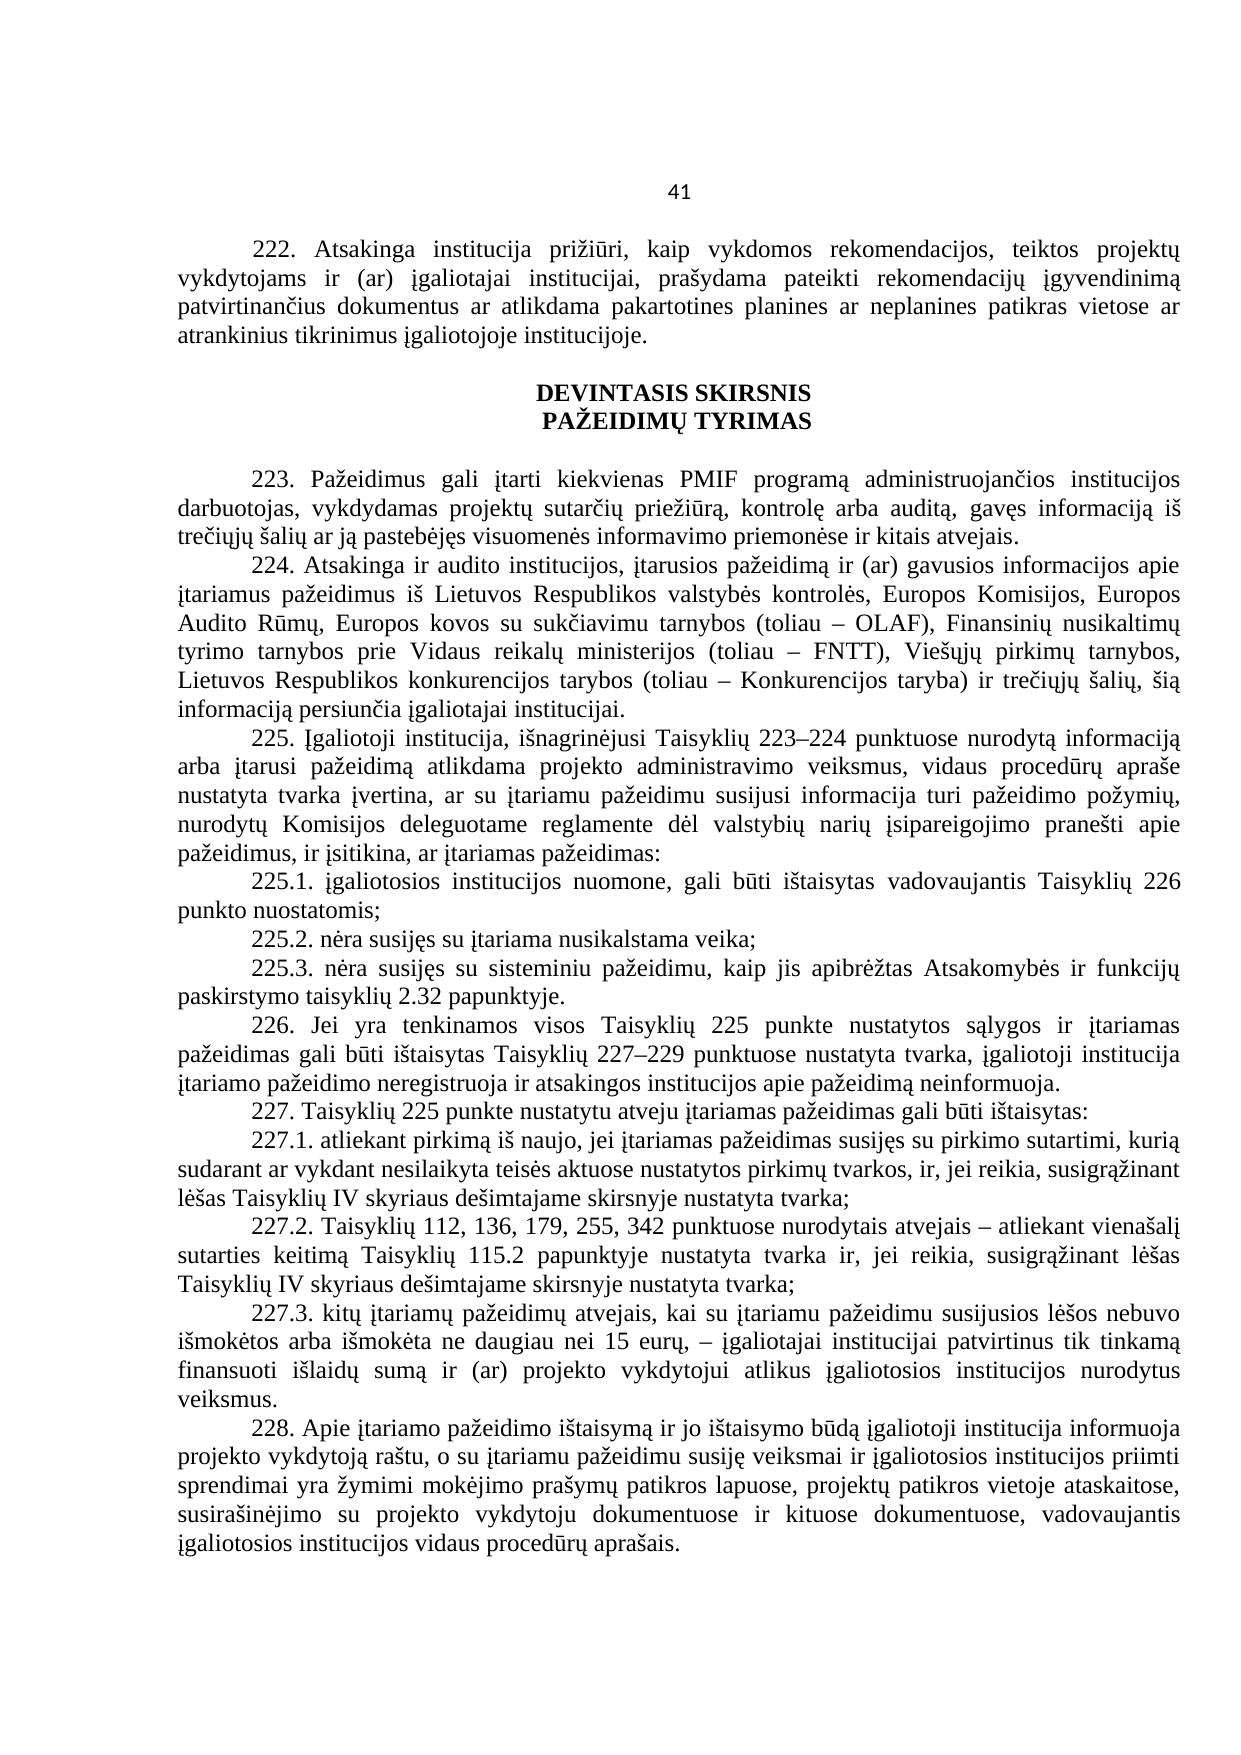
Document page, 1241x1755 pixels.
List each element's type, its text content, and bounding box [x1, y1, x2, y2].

text 225.2. nėra susijęs su įtariama nusikalstama veika; [177, 924, 1181, 953]
subtitle PAŽEIDIMŲ TYRIMAS [177, 406, 1176, 435]
text 225.1. įgaliotosios institucijos nuomone, gali būti ištaisytas vadovaujantis Taisyklių 226 punkto nuostatomis; [177, 866, 1181, 924]
text 226. Jei yra tenkinamos visos Taisyklių 225 punkte nustatytos sąlygos ir įtariamas pažeidimas gali būti ištaisytas Taisyklių 227–229 punktuose nustatyta tvarka, įgaliotoji institucija įtariamo pažeidimo neregistruoja ir atsakingos institucijos apie pažeidimą neinformuoja. [177, 1010, 1181, 1096]
text 223. Pažeidimus gali įtarti kiekvienas PMIF programą administruojančios institucijos darbuotojas, vykdydamas projektų sutarčių priežiūrą, kontrolę arba auditą, gavęs informaciją iš trečiųjų šalių ar ją pastebėjęs visuomenės informavimo priemonėse ir kitais atvejais. [177, 464, 1181, 550]
text 228. Apie įtariamo pažeidimo ištaisymą ir jo ištaisymo būdą įgaliotoji institucija informuoja projekto vykdytoją raštu, o su įtariamu pažeidimu susiję veiksmai ir įgaliotosios institucijos priimti sprendimai yra žymimi mokėjimo prašymų patikros lapuose, projektų patikros vietoje ataskaitose, susirašinėjimo su projekto vykdytoju dokumentuose ir kituose dokumentuose, vadovaujantis įgaliotosios institucijos vidaus procedūrų aprašais. [177, 1413, 1181, 1556]
text 227.1. atliekant pirkimą iš naujo, jei įtariamas pažeidimas susijęs su pirkimo sutartimi, kurią sudarant ar vykdant nesilaikyta teisės aktuose nustatytos pirkimų tvarkos, ir, jei reikia, susigrąžinant lėšas Taisyklių IV skyriaus dešimtajame skirsnyje nustatyta tvarka; [177, 1125, 1181, 1211]
text 224. Atsakinga ir audito institucijos, įtarusios pažeidimą ir (ar) gavusios informacijos apie įtariamus pažeidimus iš Lietuvos Respublikos valstybės kontrolės, Europos Komisijos, Europos Audito Rūmų, Europos kovos su sukčiavimu tarnybos (toliau – OLAF), Finansinių nusikaltimų tyrimo tarnybos prie Vidaus reikalų ministerijos (toliau – FNTT), Viešųjų pirkimų tarnybos, Lietuvos Respublikos konkurencijos tarybos (toliau – Konkurencijos taryba) ir trečiųjų šalių, šią informaciją persiunčia įgaliotajai institucijai. [177, 550, 1181, 723]
text 225.3. nėra susijęs su sisteminiu pažeidimu, kaip jis apibrėžtas Atsakomybės ir funkcijų paskirstymo taisyklių 2.32 papunktyje. [177, 953, 1181, 1010]
text 227. Taisyklių 225 punkte nustatytu atveju įtariamas pažeidimas gali būti ištaisytas: [177, 1096, 1181, 1125]
subtitle DEVINTASIS SKIRSNIS [177, 378, 1176, 406]
text 225. Įgaliotoji institucija, išnagrinėjusi Taisyklių 223–224 punktuose nurodytą informaciją arba įtarusi pažeidimą atlikdama projekto administravimo veiksmus, vidaus procedūrų apraše nustatyta tvarka įvertina, ar su įtariamu pažeidimu susijusi informacija turi pažeidimo požymių, nurodytų Komisijos deleguotame reglamente dėl valstybių narių įsipareigojimo pranešti apie pažeidimus, ir įsitikina, ar įtariamas pažeidimas: [177, 723, 1181, 866]
text 227.2. Taisyklių 112, 136, 179, 255, 342 punktuose nurodytais atvejais – atliekant vienašalį sutarties keitimą Taisyklių 115.2 papunktyje nustatyta tvarka ir, jei reikia, susigrąžinant lėšas Taisyklių IV skyriaus dešimtajame skirsnyje nustatyta tvarka; [177, 1211, 1181, 1298]
text 222. Atsakinga institucija prižiūri, kaip vykdomos rekomendacijos, teiktos projektų vykdytojams ir (ar) įgaliotajai institucijai, prašydama pateikti rekomendacijų įgyvendinimą patvirtinančius dokumentus ar atlikdama pakartotines planines ar neplanines patikras vietose ar atrankinius tikrinimus įgaliotojoje institucijoje. [177, 234, 1181, 349]
text 227.3. kitų įtariamų pažeidimų atvejais, kai su įtariamu pažeidimu susijusios lėšos nebuvo išmokėtos arba išmokėta ne daugiau nei 15 eurų, – įgaliotajai institucijai patvirtinus tik tinkamą finansuoti išlaidų sumą ir (ar) projekto vykdytojui atlikus įgaliotosios institucijos nurodytus veiksmus. [177, 1298, 1181, 1413]
